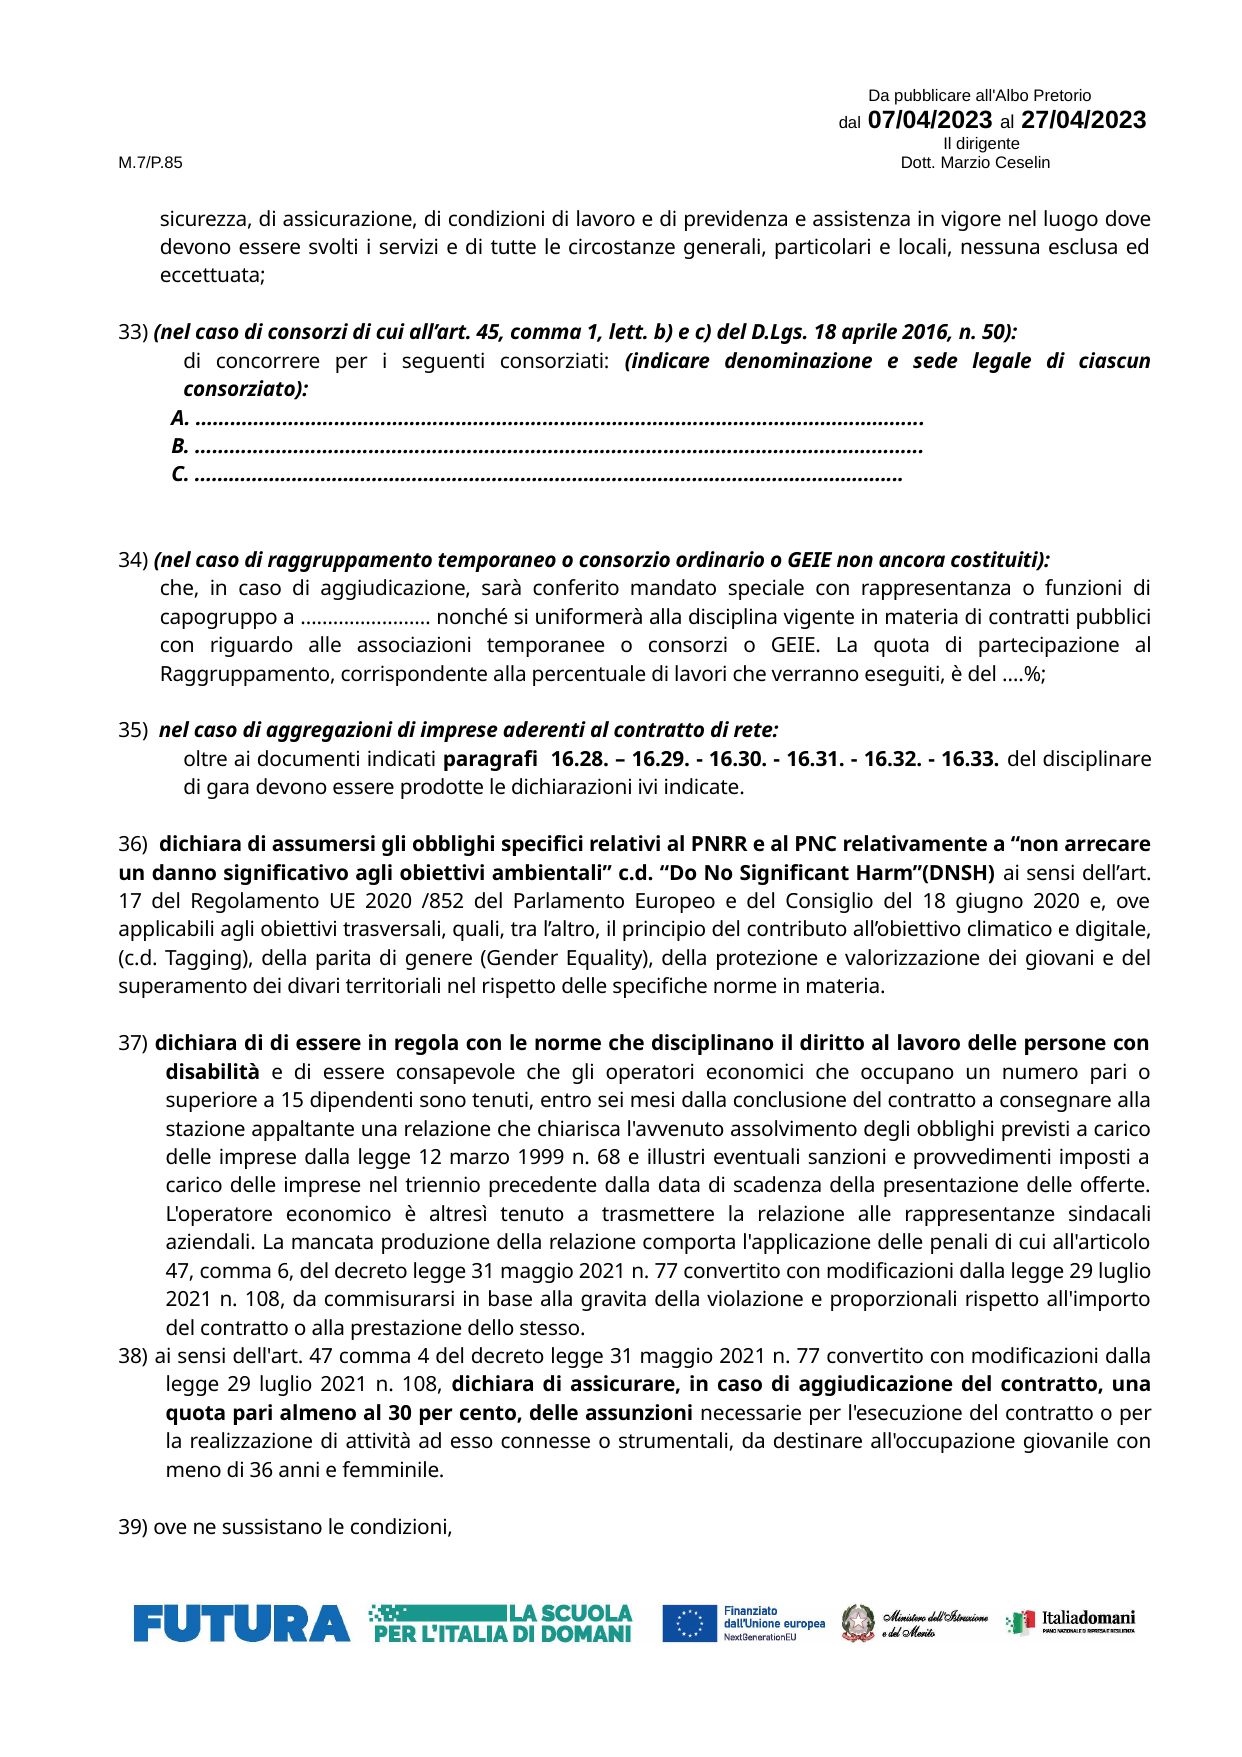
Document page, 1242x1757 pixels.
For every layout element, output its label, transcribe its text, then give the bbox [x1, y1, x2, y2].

text 39) ove ne sussistano le condizioni, [118, 1512, 1152, 1540]
text 37) dichiara di di essere in regola con le norme che disciplinano il diritto al lavoro delle persone con disabilità e di essere consapevole che gli operatori economici che occupano un numero pari o superiore a 15 dipendenti sono tenuti, entro sei mesi dalla conclusione del contratto a consegnare alla stazione appaltante una relazione che chiarisca l'avvenuto assolvimento degli obblighi previsti a carico delle imprese dalla legge 12 marzo 1999 n. 68 e illustri eventuali sanzioni e provvedimenti imposti a carico delle imprese nel triennio precedente dalla data di scadenza della presentazione delle offerte. L'operatore economico è altresì tenuto a trasmettere la relazione alle rappresentanze sindacali aziendali. La mancata produzione della relazione comporta l'applicazione delle penali di cui all'articolo 47, comma 6, del decreto legge 31 maggio 2021 n. 77 convertito con modificazioni dalla legge 29 luglio 2021 n. 108, da commisurarsi in base alla gravita della violazione e proporzionali rispetto all'importo del contratto o alla prestazione dello stesso. [118, 1028, 1152, 1341]
text 34) (nel caso di raggruppamento temporaneo o consorzio ordinario o GEIE non ancora costituiti): [118, 545, 1152, 573]
picture [132, 1602, 1137, 1645]
text oltre ai documenti indicati paragrafi 16.28. – 16.29. - 16.30. - 16.31. - 16.32. - 16.33. del disciplinare di gara devono essere prodotte le dichiarazioni ivi indicate. [183, 744, 1152, 801]
text 33) (nel caso di consorzi di cui all’art. 45, comma 1, lett. b) e c) del D.Lgs. 18 aprile 2016, n. 50): [118, 317, 1152, 346]
text 36) dichiara di assumersi gli obblighi specifici relativi al PNRR e al PNC relativamente a “non arrecare un danno significativo agli obiettivi ambientali” c.d. “Do No Significant Harm”(DNSH) ai sensi dell’art. 17 del Regolamento UE 2020 /852 del Parlamento Europeo e del Consiglio del 18 giugno 2020 e, ove applicabili agli obiettivi trasversali, quali, tra l’altro, il principio del contributo all’obiettivo climatico e digitale, (c.d. Tagging), della parita di genere (Gender Equality), della protezione e valorizzazione dei giovani e del superamento dei divari territoriali nel rispetto delle specifiche norme in materia. [118, 829, 1152, 1000]
text B. ……………………………………………………………………………………………………………... [171, 431, 1152, 459]
text 38) ai sensi dell'art. 47 comma 4 del decreto legge 31 maggio 2021 n. 77 convertito con modificazioni dalla legge 29 luglio 2021 n. 108, dichiara di assicurare, in caso di aggiudicazione del contratto, una quota pari almeno al 30 per cento, delle assunzioni necessarie per l'esecuzione del contratto o per la realizzazione di attività ad esso connesse o strumentali, da destinare all'occupazione giovanile con meno di 36 anni e femminile. [118, 1341, 1152, 1483]
text sicurezza, di assicurazione, di condizioni di lavoro e di previdenza e assistenza in vigore nel luogo dove devono essere svolti i servizi e di tutte le circostanze generali, particolari e locali, nessuna esclusa ed eccettuata; [118, 204, 1152, 289]
text 35) nel caso di aggregazioni di imprese aderenti al contratto di rete: [118, 716, 1152, 744]
text A. ……………………………………………………………………………………………………………... [171, 403, 1152, 431]
text di concorrere per i seguenti consorziati: (indicare denominazione e sede legale di ciascun consorziato): [183, 346, 1152, 403]
text che, in caso di aggiudicazione, sarà conferito mandato speciale con rappresentanza o funzioni di capogruppo a …………………… nonché si uniformerà alla disciplina vigente in materia di contratti pubblici con riguardo alle associazioni temporanee o consorzi o GEIE. La quota di partecipazione al Raggruppamento, corrispondente alla percentuale di lavori che verranno eseguiti, è del ….%; [159, 573, 1152, 687]
text C. ………………………………………………………………………………………………………….... [171, 459, 1152, 488]
